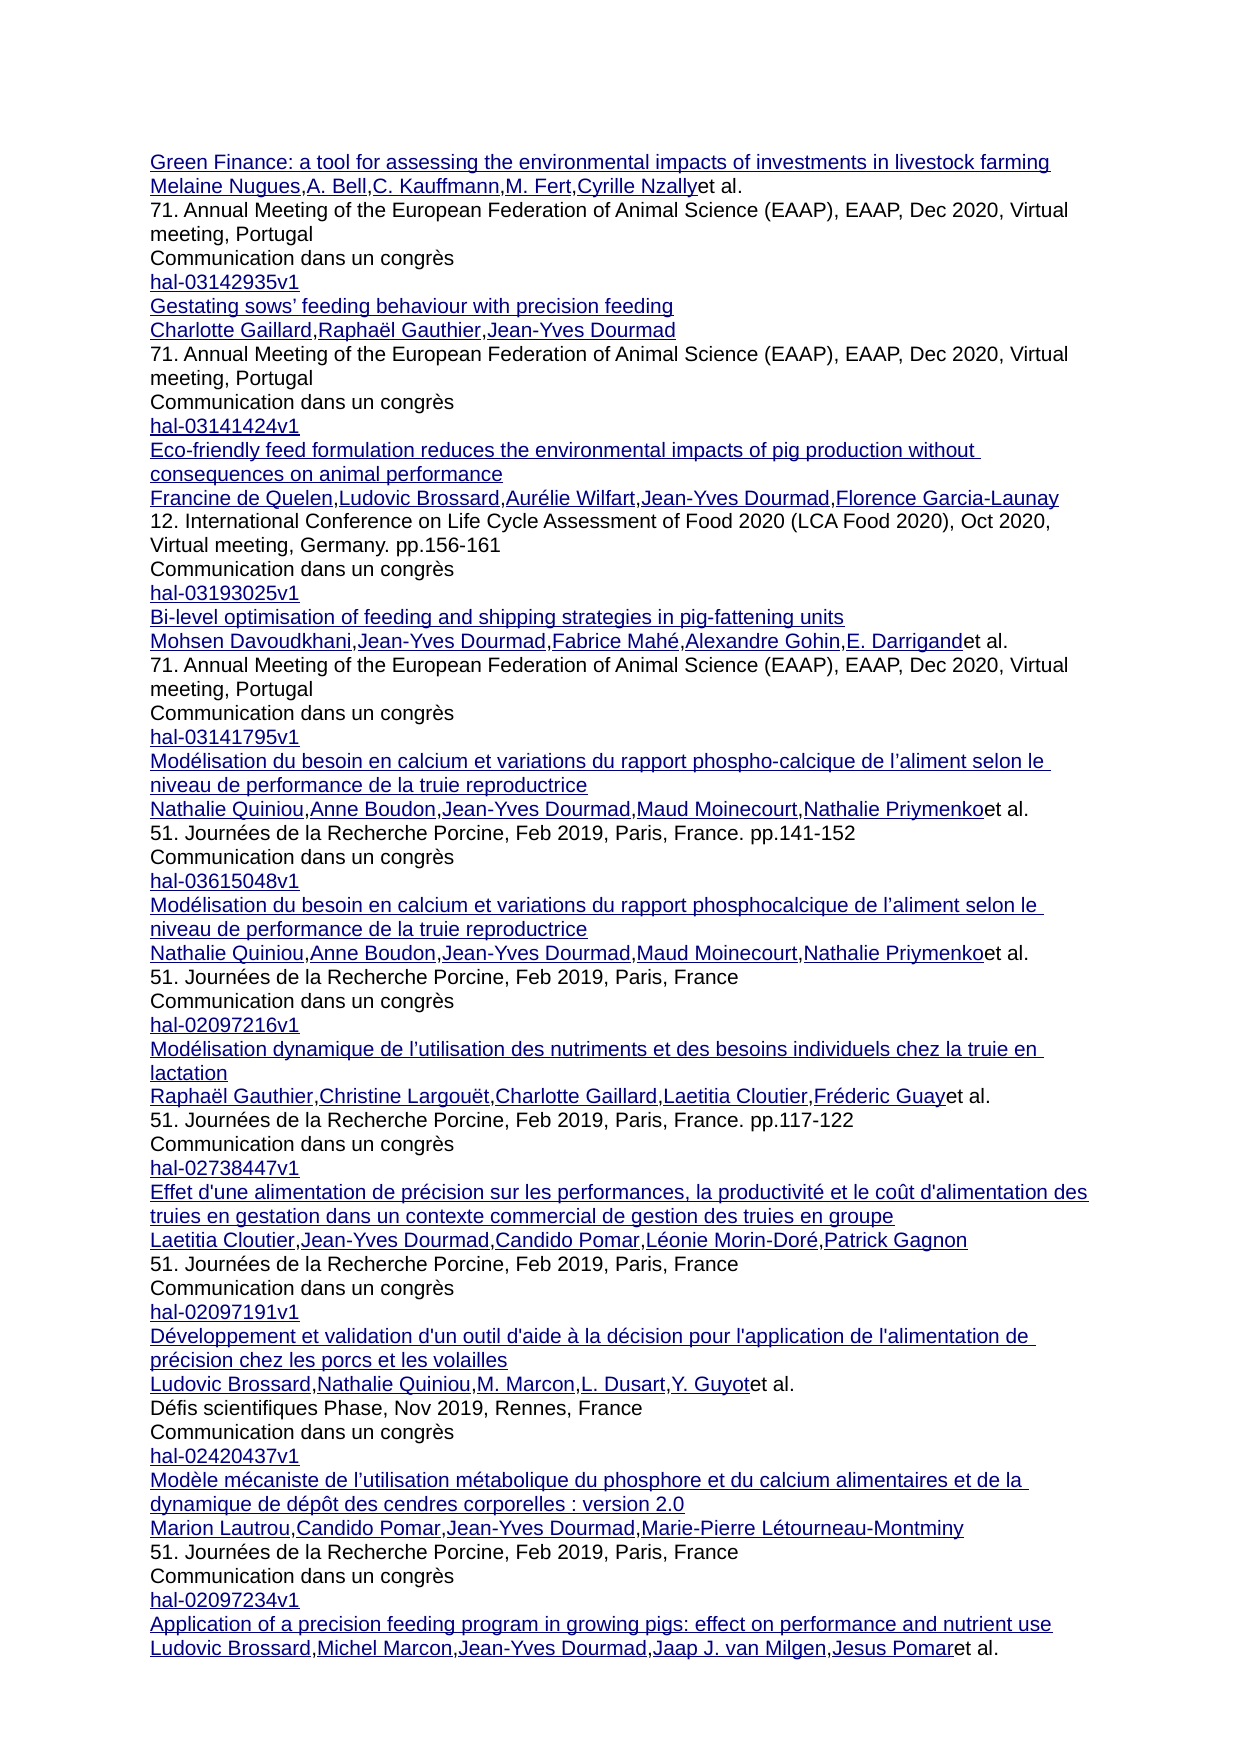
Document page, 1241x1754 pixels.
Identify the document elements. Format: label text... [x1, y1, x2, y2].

table_cell Effet d'une alimentation de précision sur les performances, la productivité et le coût d'alimentation des truies en gestation dans un contexte commercial de gestion des truies en groupe Laetitia Cloutier,Jean-Yves Dourmad,Candido Pomar,Léonie Morin-Doré,Patrick Gagnon 51. Journées de la Recherche Porcine, Feb 2019, Paris, France Communication dans un congrès hal-02097191v1 [150, 1180, 1090, 1324]
table_cell Modélisation dynamique de l’utilisation des nutriments et des besoins individuels chez la truie en lactation Raphaël Gauthier,Christine Largouët,Charlotte Gaillard,Laetitia Cloutier,Fréderic Guayet al. 51. Journées de la Recherche Porcine, Feb 2019, Paris, France. pp.117-122 Communication dans un congrès hal-02738447v1 [150, 1036, 1090, 1180]
table_cell Modélisation du besoin en calcium et variations du rapport phosphocalcique de l’aliment selon le niveau de performance de la truie reproductrice Nathalie Quiniou,Anne Boudon,Jean-Yves Dourmad,Maud Moinecourt,Nathalie Priymenkoet al. 51. Journées de la Recherche Porcine, Feb 2019, Paris, France Communication dans un congrès hal-02097216v1 [150, 893, 1090, 1036]
table_cell Modélisation du besoin en calcium et variations du rapport phospho-calcique de l’aliment selon le niveau de performance de la truie reproductrice Nathalie Quiniou,Anne Boudon,Jean-Yves Dourmad,Maud Moinecourt,Nathalie Priymenkoet al. 51. Journées de la Recherche Porcine, Feb 2019, Paris, France. pp.141-152 Communication dans un congrès hal-03615048v1 [150, 749, 1090, 893]
table_cell Développement et validation d'un outil d'aide à la décision pour l'application de l'alimentation de précision chez les porcs et les volailles Ludovic Brossard,Nathalie Quiniou,M. Marcon,L. Dusart,Y. Guyotet al. Défis scientifiques Phase, Nov 2019, Rennes, France Communication dans un congrès hal-02420437v1 [150, 1324, 1090, 1468]
table_cell Eco-friendly feed formulation reduces the environmental impacts of pig production without consequences on animal performance Francine de Quelen,Ludovic Brossard,Aurélie Wilfart,Jean-Yves Dourmad,Florence Garcia-Launay 12. International Conference on Life Cycle Assessment of Food 2020 (LCA Food 2020), Oct 2020, Virtual meeting, Germany. pp.156-161 Communication dans un congrès hal-03193025v1 [150, 438, 1090, 605]
table_cell Application of a precision feeding program in growing pigs: effect on performance and nutrient use Ludovic Brossard,Michel Marcon,Jean-Yves Dourmad,Jaap J. van Milgen,Jesus Pomaret al. [150, 1611, 1090, 1659]
table_cell Bi-level optimisation of feeding and shipping strategies in pig-fattening units Mohsen Davoudkhani,Jean-Yves Dourmad,Fabrice Mahé,Alexandre Gohin,E. Darrigandet al. 71. Annual Meeting of the European Federation of Animal Science (EAAP), EAAP, Dec 2020, Virtual meeting, Portugal Communication dans un congrès hal-03141795v1 [150, 605, 1090, 749]
table_cell Modèle mécaniste de l’utilisation métabolique du phosphore et du calcium alimentaires et de la dynamique de dépôt des cendres corporelles : version 2.0 Marion Lautrou,Candido Pomar,Jean-Yves Dourmad,Marie-Pierre Létourneau-Montminy 51. Journées de la Recherche Porcine, Feb 2019, Paris, France Communication dans un congrès hal-02097234v1 [150, 1468, 1090, 1611]
table_cell Green Finance: a tool for assessing the environmental impacts of investments in livestock farming Melaine Nugues,A. Bell,C. Kauffmann,M. Fert,Cyrille Nzallyet al. 71. Annual Meeting of the European Federation of Animal Science (EAAP), EAAP, Dec 2020, Virtual meeting, Portugal Communication dans un congrès hal-03142935v1 [150, 150, 1090, 294]
table_cell Gestating sows’ feeding behaviour with precision feeding Charlotte Gaillard,Raphaël Gauthier,Jean-Yves Dourmad 71. Annual Meeting of the European Federation of Animal Science (EAAP), EAAP, Dec 2020, Virtual meeting, Portugal Communication dans un congrès hal-03141424v1 [150, 294, 1090, 437]
